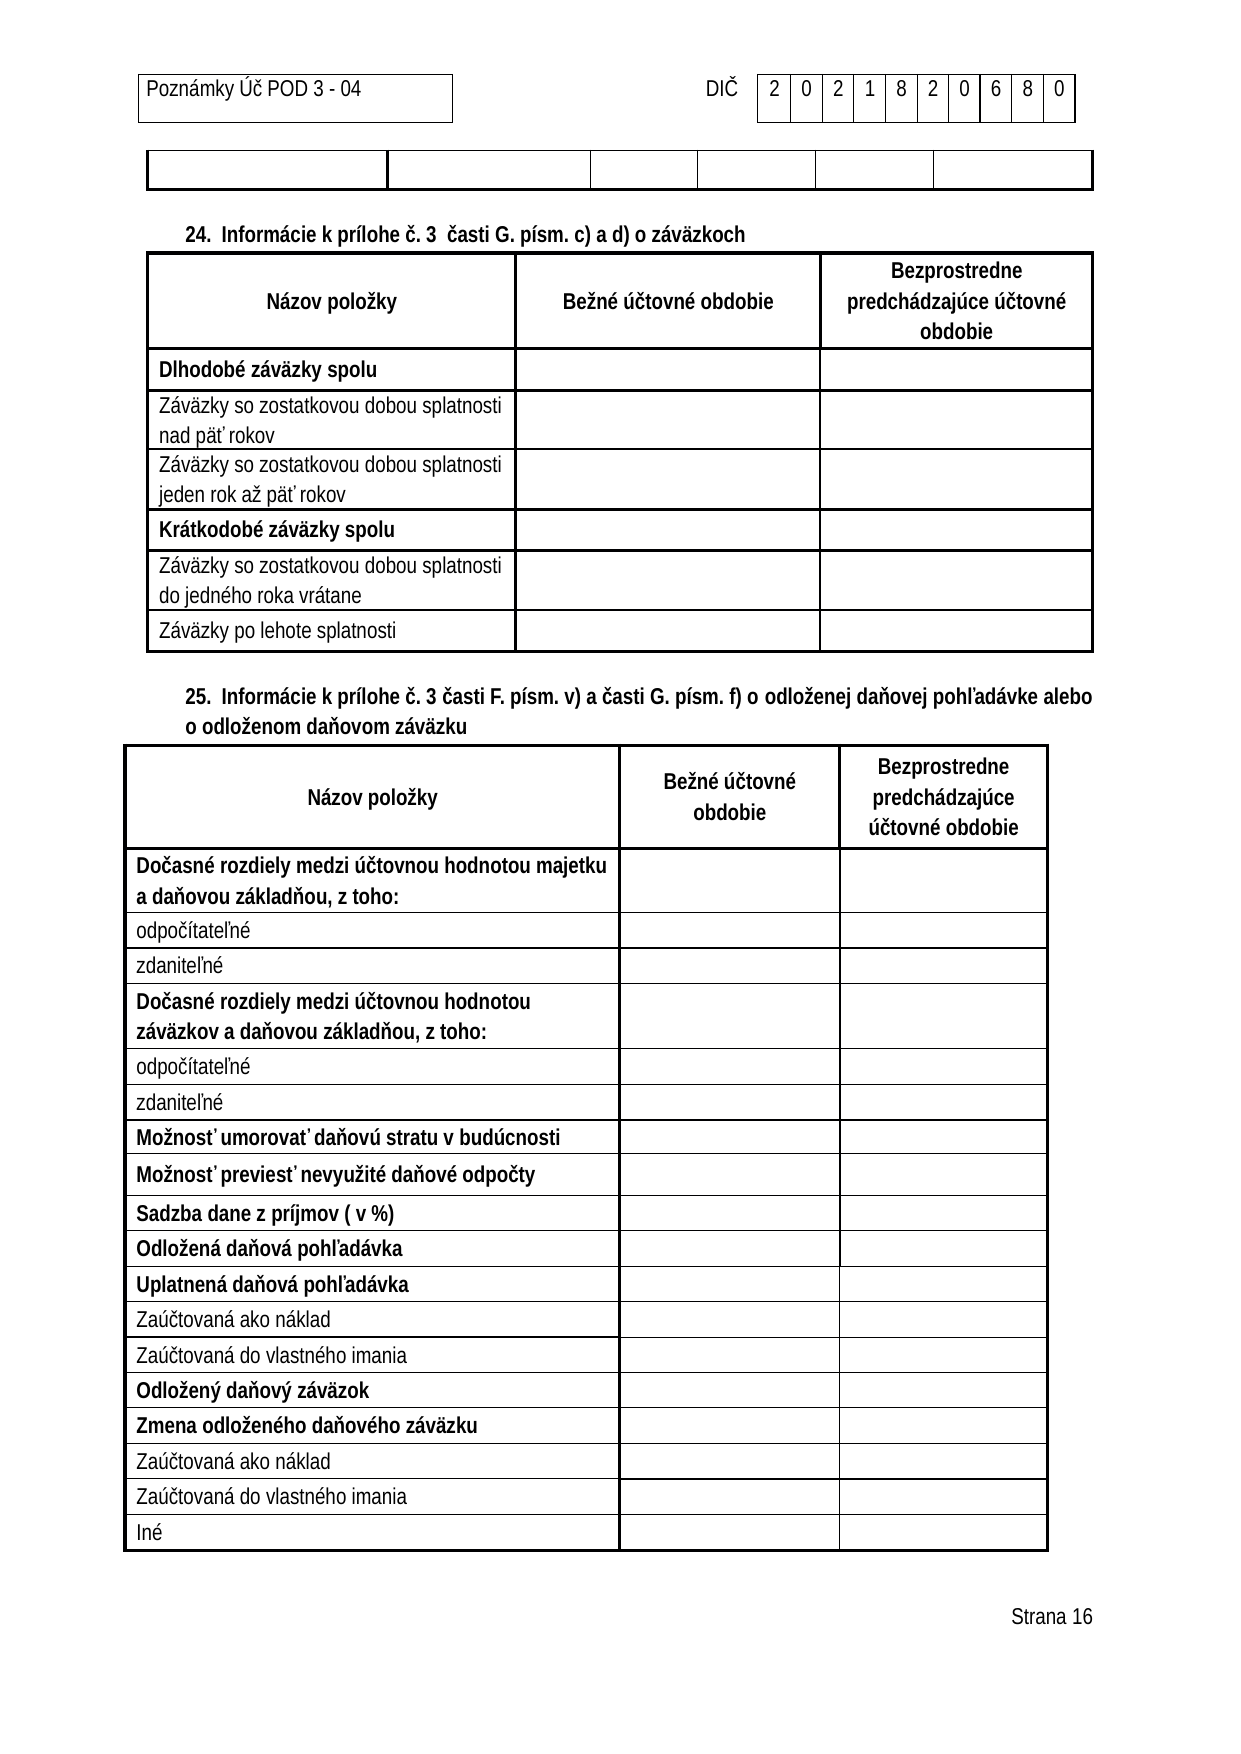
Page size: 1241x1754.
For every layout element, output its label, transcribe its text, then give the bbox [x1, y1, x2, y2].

table_cell [621, 1515, 839, 1549]
table_cell [591, 151, 697, 188]
table_cell [621, 1049, 839, 1083]
table_header Bezprostredne predchádzajúce účtovné obdobie [841, 747, 1046, 847]
title Informácie k prílohe č. 3 časti G. písm. c) a d) o záväzkoch [185, 221, 1093, 248]
table_cell Sadzba dane z príjmov ( v %) [127, 1196, 618, 1230]
table_cell [841, 1196, 1046, 1230]
table_cell [621, 1302, 839, 1336]
table_cell [841, 1154, 1046, 1195]
table_cell Záväzky so zostatkovou dobou splatnosti do jedného roka vrátane [149, 552, 514, 608]
table_cell [621, 1231, 839, 1266]
table_cell [841, 850, 1046, 912]
table_cell Možnosť umorovať daňovú stratu v budúcnosti [127, 1121, 618, 1153]
table_cell [517, 511, 819, 549]
table_cell [841, 1049, 1046, 1083]
table_cell [841, 913, 1046, 947]
table_cell [389, 151, 590, 188]
table_cell [840, 1338, 1046, 1372]
table_cell [621, 1444, 839, 1478]
table_cell [934, 151, 1091, 188]
table_cell [821, 450, 1091, 507]
table_header Bezprostredne predchádzajúce účtovné obdobie [822, 255, 1091, 347]
table_cell [517, 450, 819, 507]
table_cell [821, 511, 1091, 549]
table_cell [621, 1480, 839, 1513]
table_cell odpočítateľné [127, 913, 618, 947]
table_cell [517, 611, 819, 650]
table_cell [149, 151, 386, 188]
table_cell [621, 1267, 839, 1301]
table_header Bežné účtovné obdobie [621, 747, 838, 847]
table_cell zdaniteľné [127, 1085, 618, 1119]
table_cell [517, 552, 819, 608]
table_cell zdaniteľné [127, 949, 618, 982]
table_cell [621, 1338, 839, 1372]
table_header Názov položky [127, 747, 618, 847]
table_cell [840, 1373, 1046, 1407]
table_cell [621, 984, 839, 1048]
table_cell [621, 1408, 839, 1443]
table_cell [816, 151, 933, 188]
table_cell [841, 984, 1046, 1048]
table_cell [621, 1373, 839, 1407]
title Informácie k prílohe č. 3 časti F. písm. v) a časti G. písm. f) o odloženej daňovej pohľadávke alebo o odloženom daňovom záväzku [185, 683, 1093, 740]
table_cell [517, 392, 819, 448]
table_cell [840, 1480, 1046, 1513]
table_cell [840, 1408, 1046, 1443]
table_cell [621, 1196, 839, 1230]
table_cell Zaúčtovaná do vlastného imania [127, 1479, 618, 1513]
table_cell Zaúčtovaná ako náklad [127, 1444, 618, 1478]
table_cell Záväzky po lehote splatnosti [149, 611, 514, 650]
table_cell [841, 1085, 1046, 1119]
table_cell [621, 850, 839, 912]
table_cell Záväzky so zostatkovou dobou splatnosti nad päť rokov [149, 392, 514, 448]
table_cell Zaúčtovaná do vlastného imania [127, 1338, 618, 1372]
table_cell [841, 1231, 1046, 1266]
table_cell [621, 1154, 839, 1195]
table_header Názov položky [149, 255, 514, 347]
table_cell odpočítateľné [127, 1049, 618, 1083]
table_cell Zaúčtovaná ako náklad [127, 1302, 618, 1336]
table_cell Možnosť previesť nevyužité daňové odpočty [127, 1154, 618, 1195]
table_cell Dočasné rozdiely medzi účtovnou hodnotou majetku a daňovou základňou, z toho: [127, 850, 618, 912]
table_cell [517, 350, 819, 389]
table_cell [621, 913, 839, 947]
table_cell [841, 949, 1046, 982]
table_header Bežné účtovné obdobie [517, 255, 819, 347]
table_cell Dočasné rozdiely medzi účtovnou hodnotou záväzkov a daňovou základňou, z toho: [127, 984, 618, 1048]
table_cell Odložená daňová pohľadávka [127, 1231, 618, 1266]
table_cell [821, 392, 1091, 448]
table_cell Krátkodobé záväzky spolu [149, 511, 514, 549]
table_cell Zmena odloženého daňového záväzku [127, 1408, 618, 1443]
table_cell Uplatnená daňová pohľadávka [127, 1267, 618, 1301]
table_cell [821, 350, 1091, 389]
table_cell [621, 1085, 839, 1119]
table_cell [841, 1121, 1046, 1153]
table_cell [821, 552, 1091, 608]
table_cell Dlhodobé záväzky spolu [149, 350, 514, 389]
table_cell [621, 1121, 839, 1153]
table_cell [821, 611, 1091, 650]
table_cell [698, 151, 815, 188]
table_cell [840, 1267, 1046, 1301]
table_cell [840, 1515, 1046, 1549]
table_cell [840, 1444, 1046, 1478]
table_cell [621, 949, 839, 982]
table_cell Iné [127, 1515, 618, 1549]
table_cell [840, 1302, 1046, 1336]
table_cell Záväzky so zostatkovou dobou splatnosti jeden rok až päť rokov [149, 450, 514, 507]
table_cell Odložený daňový záväzok [127, 1373, 618, 1407]
